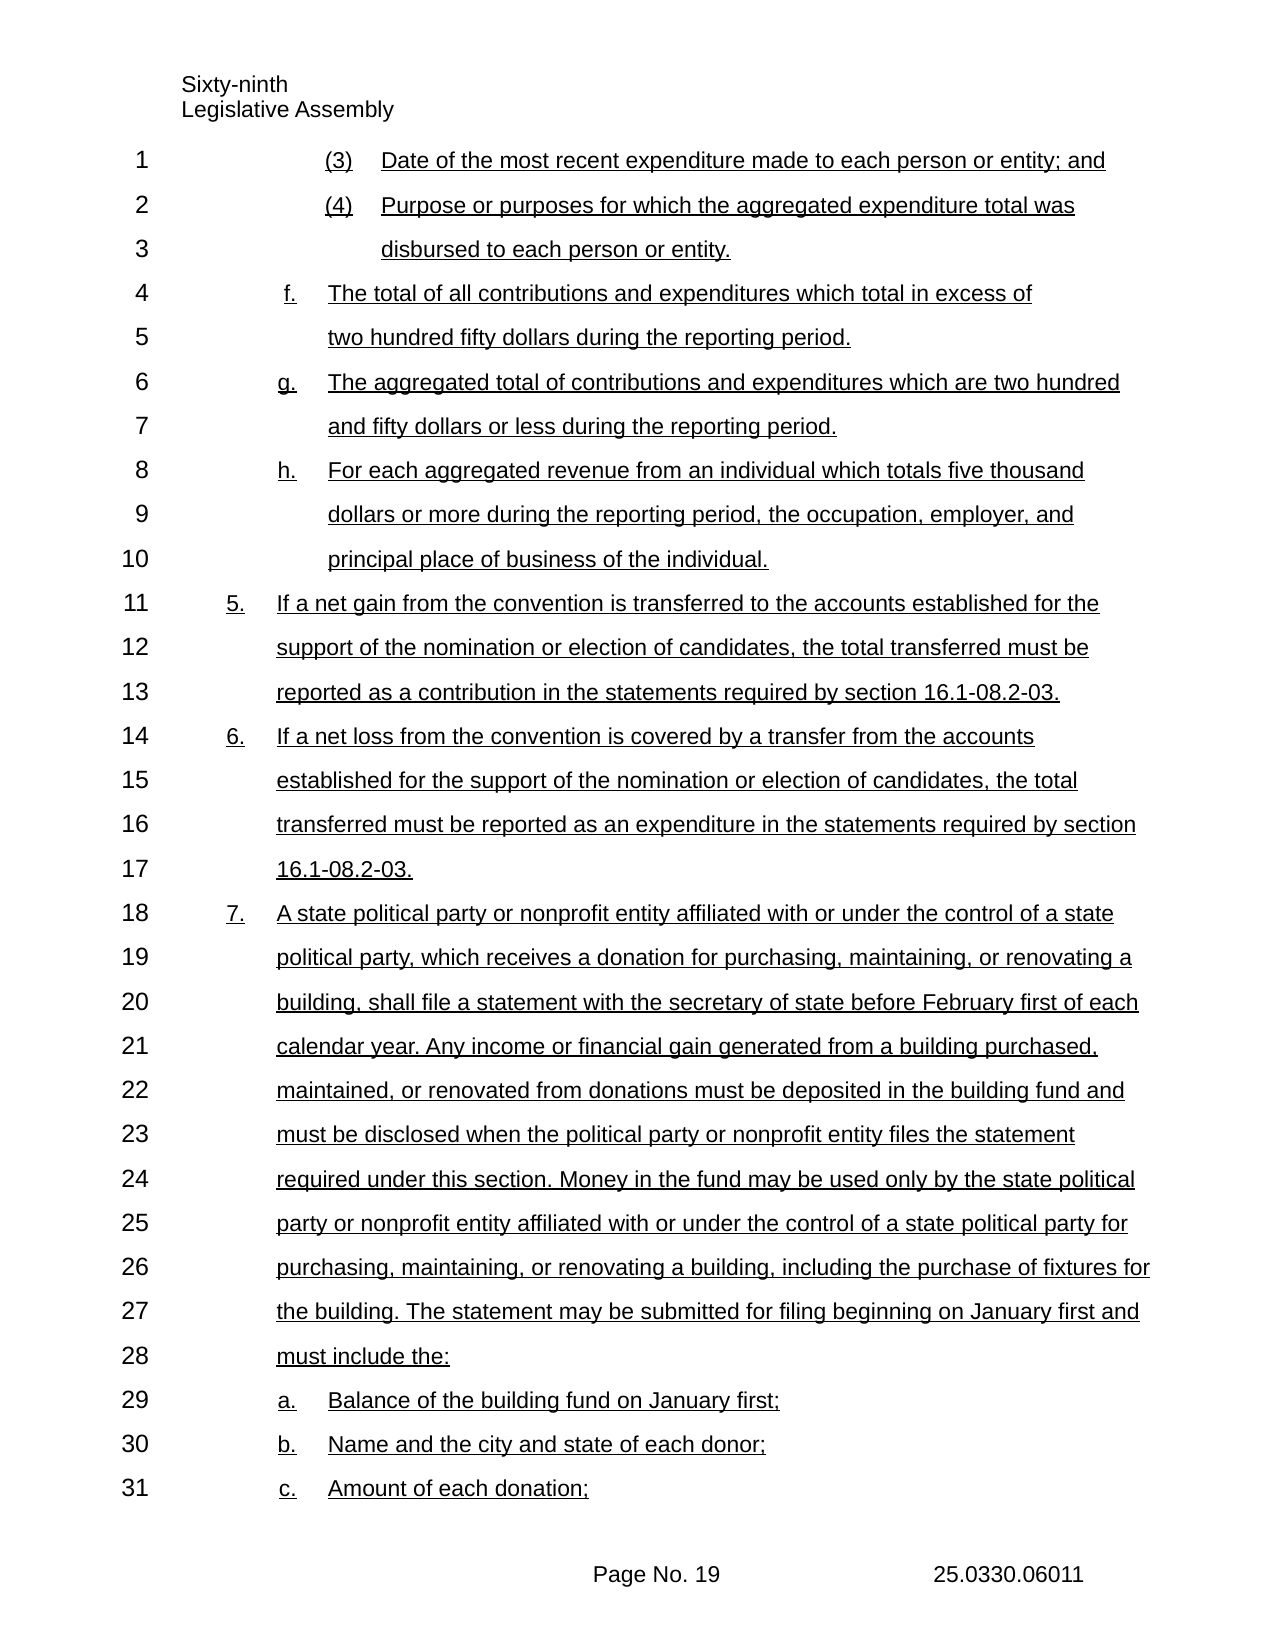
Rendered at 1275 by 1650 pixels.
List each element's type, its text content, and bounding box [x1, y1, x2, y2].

text 6. If a net loss from the convention is covered by a transfer from the accounts established for the support of the nomination or election of candidates, the total transferred must be reported as an expenditure in the statements required by section 16.1‑08.2‑03. [181, 709, 1154, 886]
text h. For each aggregated revenue from an individual which totals five thousand dollars or more during the reporting period, the occupation, employer, and principal place of business of the individual. [181, 443, 1154, 576]
text (4) Purpose or purposes for which the aggregated expenditure total was disbursed to each person or entity. [181, 178, 1154, 266]
text f. The total of all contributions and expenditures which total in excess of two hundred fifty dollars during the reporting period. [181, 266, 1154, 355]
text 7. A state political party or nonprofit entity affiliated with or under the control of a state political party, which receives a donation for purchasing, maintaining, or renovating a building, shall file a statement with the secretary of state before February first of each calendar year. Any income or financial gain generated from a building purchased, maintained, or renovated from donations must be deposited in the building fund and must be disclosed when the political party or nonprofit entity files the statement required under this section. Money in the fund may be used only by the state political party or nonprofit entity affiliated with or under the control of a state political party for purchasing, maintaining, or renovating a building, including the purchase of fixtures for the building. The statement may be submitted for filing beginning on January first and must include the: [181, 886, 1154, 1373]
text g. The aggregated total of contributions and expenditures which are two hundred and fifty dollars or less during the reporting period. [181, 355, 1154, 443]
text a. Balance of the building fund on January first; [181, 1373, 1154, 1417]
text 5. If a net gain from the convention is transferred to the accounts established for the support of the nomination or election of candidates, the total transferred must be reported as a contribution in the statements required by section 16.1‑08.2‑03. [181, 576, 1154, 709]
text c. Amount of each donation; [181, 1461, 1154, 1506]
text b. Name and the city and state of each donor; [181, 1417, 1154, 1461]
text (3) Date of the most recent expenditure made to each person or entity; and [181, 133, 1154, 178]
